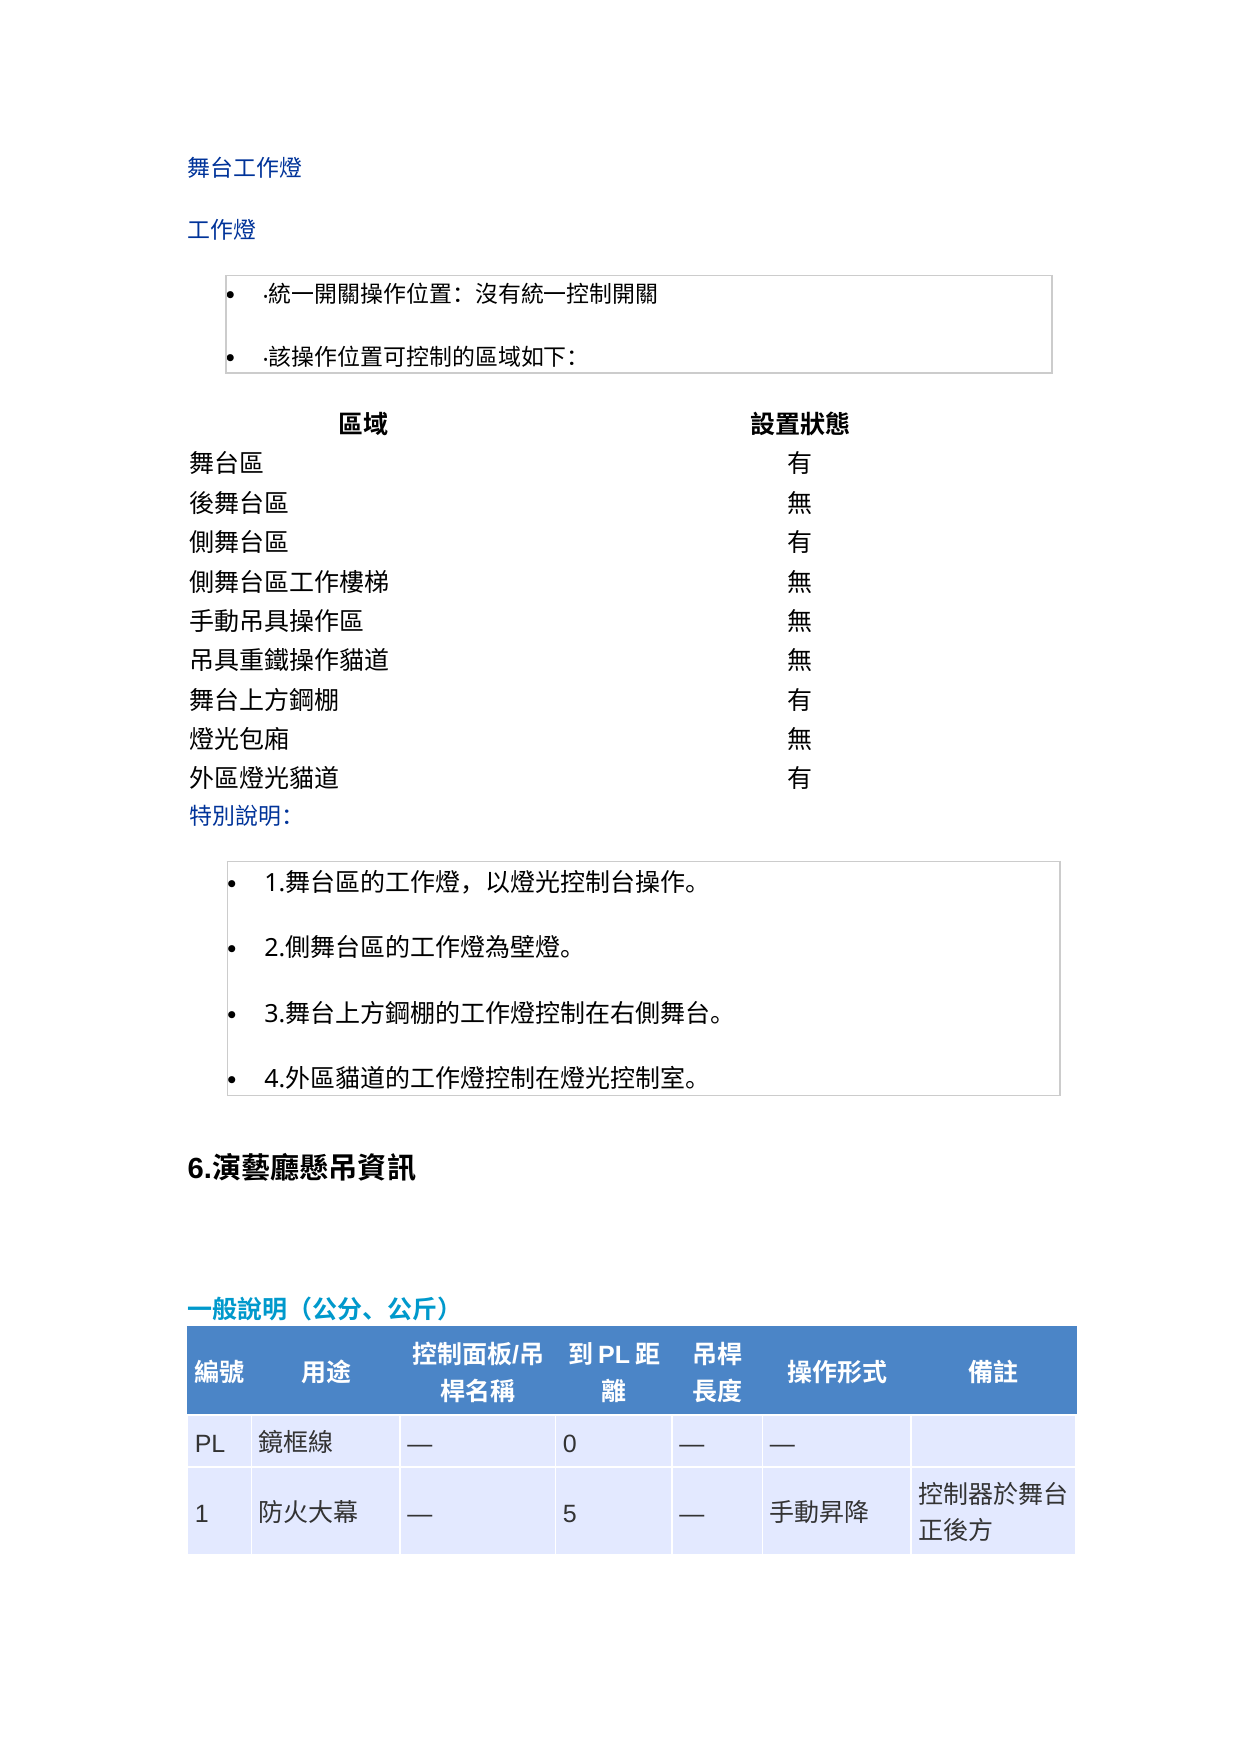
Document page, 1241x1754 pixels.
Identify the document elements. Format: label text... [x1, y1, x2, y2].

table_cell — [401, 1416, 555, 1466]
table_cell 0 [556, 1416, 671, 1466]
table_cell 手動昇降 [763, 1468, 910, 1554]
table_cell 舞台上方鋼棚 [188, 679, 538, 718]
table_cell 有 [538, 521, 1062, 560]
table_cell 有 [538, 679, 1062, 718]
table_header 操作形式 [763, 1328, 910, 1414]
table_cell 外區燈光貓道 [188, 757, 538, 797]
table_cell 側舞台區 [188, 521, 538, 560]
table_cell 控制器於舞台正後方 [912, 1468, 1075, 1554]
table_cell — [763, 1416, 910, 1466]
table_cell 後舞台區 [188, 482, 538, 521]
subtitle 6.演藝廳懸吊資訊 [187, 1144, 1053, 1187]
table_cell 無 [538, 600, 1062, 639]
table_header 設置狀態 [538, 403, 1062, 442]
table_cell — [673, 1468, 762, 1554]
table_header 區域 [188, 403, 538, 442]
table_cell 1 [188, 1468, 251, 1554]
table_cell [912, 1416, 1075, 1466]
table_cell 舞台區 [188, 442, 538, 482]
table_header 備註 [912, 1328, 1075, 1414]
table_cell 防火大幕 [252, 1468, 399, 1554]
table_header 吊桿 長度 [673, 1328, 762, 1414]
table_cell 無 [538, 718, 1062, 757]
table_cell PL [188, 1416, 251, 1466]
table_header 控制面板/吊桿名稱 [401, 1328, 555, 1414]
table_cell 側舞台區工作樓梯 [188, 560, 538, 600]
table_cell 燈光包廂 [188, 718, 538, 757]
table_cell 無 [538, 482, 1062, 521]
table_cell — [401, 1468, 555, 1554]
table_cell 有 [538, 442, 1062, 482]
list ‧統一開關操作位置：沒有統一控制開關 [227, 276, 1051, 310]
table_header 到PL距離 [556, 1328, 671, 1414]
table_cell 手動吊具操作區 [188, 600, 538, 639]
list ‧該操作位置可控制的區域如下： [227, 337, 1051, 372]
table_cell 吊具重鐵操作貓道 [188, 639, 538, 678]
table_cell 有 [538, 757, 1062, 797]
table_cell 5 [556, 1468, 671, 1554]
table_cell 鏡框線 [252, 1416, 399, 1466]
text 工作燈 [187, 212, 1053, 246]
text 一般說明（公分、公斤） [187, 1290, 1053, 1326]
table_cell 無 [538, 639, 1062, 678]
table_cell — [673, 1416, 762, 1466]
table_cell 特別說明： 1.舞台區的工作燈，以燈光控制台操作。 2.側舞台區的工作燈為壁燈。 3.舞台上方鋼棚的工作燈控制在右側舞台。 4.外區貓道的工作燈控制在燈光控制室。 [188, 797, 1062, 1098]
text 舞台工作燈 [187, 150, 1053, 183]
table_cell 無 [538, 560, 1062, 600]
table_header 用途 [252, 1328, 399, 1414]
table_header 編號 [188, 1328, 251, 1414]
